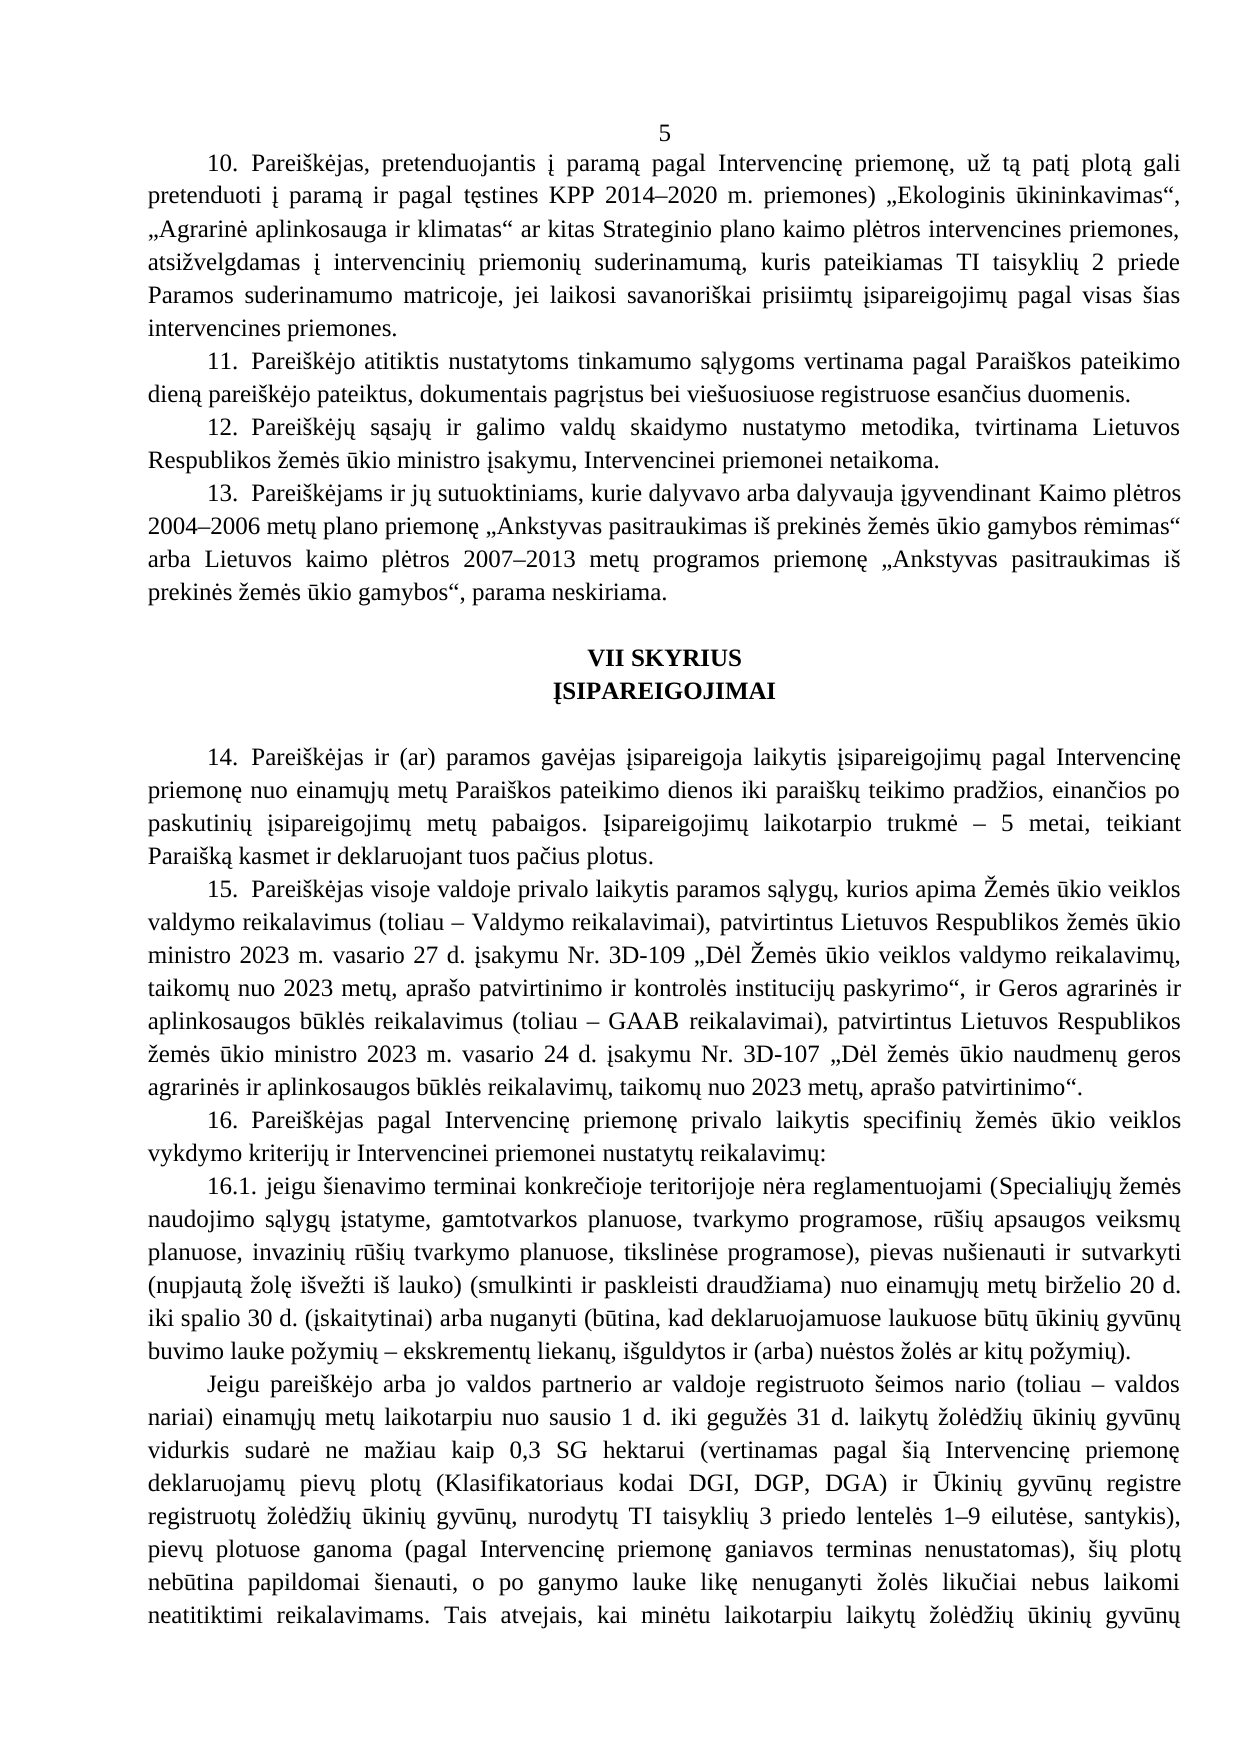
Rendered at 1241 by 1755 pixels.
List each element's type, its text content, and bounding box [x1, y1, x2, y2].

text 10. Pareiškėjas, pretenduojantis į paramą pagal Intervencinę priemonę, už tą patį plotą gali pretenduoti į paramą ir pagal tęstines KPP 2014–2020 m. priemones) „Ekologinis ūkininkavimas“, „Agrarinė aplinkosauga ir klimatas“ ar kitas Strateginio plano kaimo plėtros intervencines priemones, atsižvelgdamas į intervencinių priemonių suderinamumą, kuris pateikiamas TI taisyklių 2 priede Paramos suderinamumo matricoje, jei laikosi savanoriškai prisiimtų įsipareigojimų pagal visas šias intervencines priemones. [148, 148, 1181, 341]
text 16.1. jeigu šienavimo terminai konkrečioje teritorijoje nėra reglamentuojami (Specialiųjų žemės naudojimo sąlygų įstatyme, gamtotvarkos planuose, tvarkymo programose, rūšių apsaugos veiksmų planuose, invazinių rūšių tvarkymo planuose, tikslinėse programose), pievas nušienauti ir sutvarkyti (nupjautą žolę išvežti iš lauko) (smulkinti ir paskleisti draudžiama) nuo einamųjų metų birželio 20 d. iki spalio 30 d. (įskaitytinai) arba nuganyti (būtina, kad deklaruojamuose laukuose būtų ūkinių gyvūnų buvimo lauke požymių – ekskrementų liekanų, išguldytos ir (arba) nuėstos žolės ar kitų požymių). [148, 1171, 1181, 1365]
text VII SKYRIUS [148, 643, 1181, 672]
text 13. Pareiškėjams ir jų sutuoktiniams, kurie dalyvavo arba dalyvauja įgyvendinant Kaimo plėtros 2004–2006 metų plano priemonę „Ankstyvas pasitraukimas iš prekinės žemės ūkio gamybos rėmimas“ arba Lietuvos kaimo plėtros 2007–2013 metų programos priemonę „Ankstyvas pasitraukimas iš prekinės žemės ūkio gamybos“, parama neskiriama. [148, 478, 1181, 606]
text 16. Pareiškėjas pagal Intervencinę priemonę privalo laikytis specifinių žemės ūkio veiklos vykdymo kriterijų ir Intervencinei priemonei nustatytų reikalavimų: [148, 1105, 1181, 1167]
text 14. Pareiškėjas ir (ar) paramos gavėjas įsipareigoja laikytis įsipareigojimų pagal Intervencinę priemonę nuo einamųjų metų Paraiškos pateikimo dienos iki paraiškų teikimo pradžios, einančios po paskutinių įsipareigojimų metų pabaigos. Įsipareigojimų laikotarpio trukmė – 5 metai, teikiant Paraišką kasmet ir deklaruojant tuos pačius plotus. [148, 742, 1181, 870]
text 15. Pareiškėjas visoje valdoje privalo laikytis paramos sąlygų, kurios apima Žemės ūkio veiklos valdymo reikalavimus (toliau – Valdymo reikalavimai), patvirtintus Lietuvos Respublikos žemės ūkio ministro 2023 m. vasario 27 d. įsakymu Nr. 3D-109 „Dėl Žemės ūkio veiklos valdymo reikalavimų, taikomų nuo 2023 metų, aprašo patvirtinimo ir kontrolės institucijų paskyrimo“, ir Geros agrarinės ir aplinkosaugos būklės reikalavimus (toliau – GAAB reikalavimai), patvirtintus Lietuvos Respublikos žemės ūkio ministro 2023 m. vasario 24 d. įsakymu Nr. 3D-107 „Dėl žemės ūkio naudmenų geros agrarinės ir aplinkosaugos būklės reikalavimų, taikomų nuo 2023 metų, aprašo patvirtinimo“. [148, 874, 1181, 1101]
text ĮSIPAREIGOJIMAI [148, 676, 1181, 705]
text Jeigu pareiškėjo arba jo valdos partnerio ar valdoje registruoto šeimos nario (toliau – valdos nariai) einamųjų metų laikotarpiu nuo sausio 1 d. iki gegužės 31 d. laikytų žolėdžių ūkinių gyvūnų vidurkis sudarė ne mažiau kaip 0,3 SG hektarui (vertinamas pagal šią Intervencinę priemonę deklaruojamų pievų plotų (Klasifikatoriaus kodai DGI, DGP, DGA) ir Ūkinių gyvūnų registre registruotų žolėdžių ūkinių gyvūnų, nurodytų TI taisyklių 3 priedo lentelės 1–9 eilutėse, santykis), pievų plotuose ganoma (pagal Intervencinę priemonę ganiavos terminas nenustatomas), šių plotų nebūtina papildomai šienauti, o po ganymo lauke likę nenuganyti žolės likučiai nebus laikomi neatitiktimi reikalavimams. Tais atvejais, kai minėtu laikotarpiu laikytų žolėdžių ūkinių gyvūnų [148, 1369, 1181, 1629]
text 12. Pareiškėjų sąsajų ir galimo valdų skaidymo nustatymo metodika, tvirtinama Lietuvos Respublikos žemės ūkio ministro įsakymu, Intervencinei priemonei netaikoma. [148, 412, 1181, 473]
text 11. Pareiškėjo atitiktis nustatytoms tinkamumo sąlygoms vertinama pagal Paraiškos pateikimo dieną pareiškėjo pateiktus, dokumentais pagrįstus bei viešuosiuose registruose esančius duomenis. [148, 346, 1181, 407]
